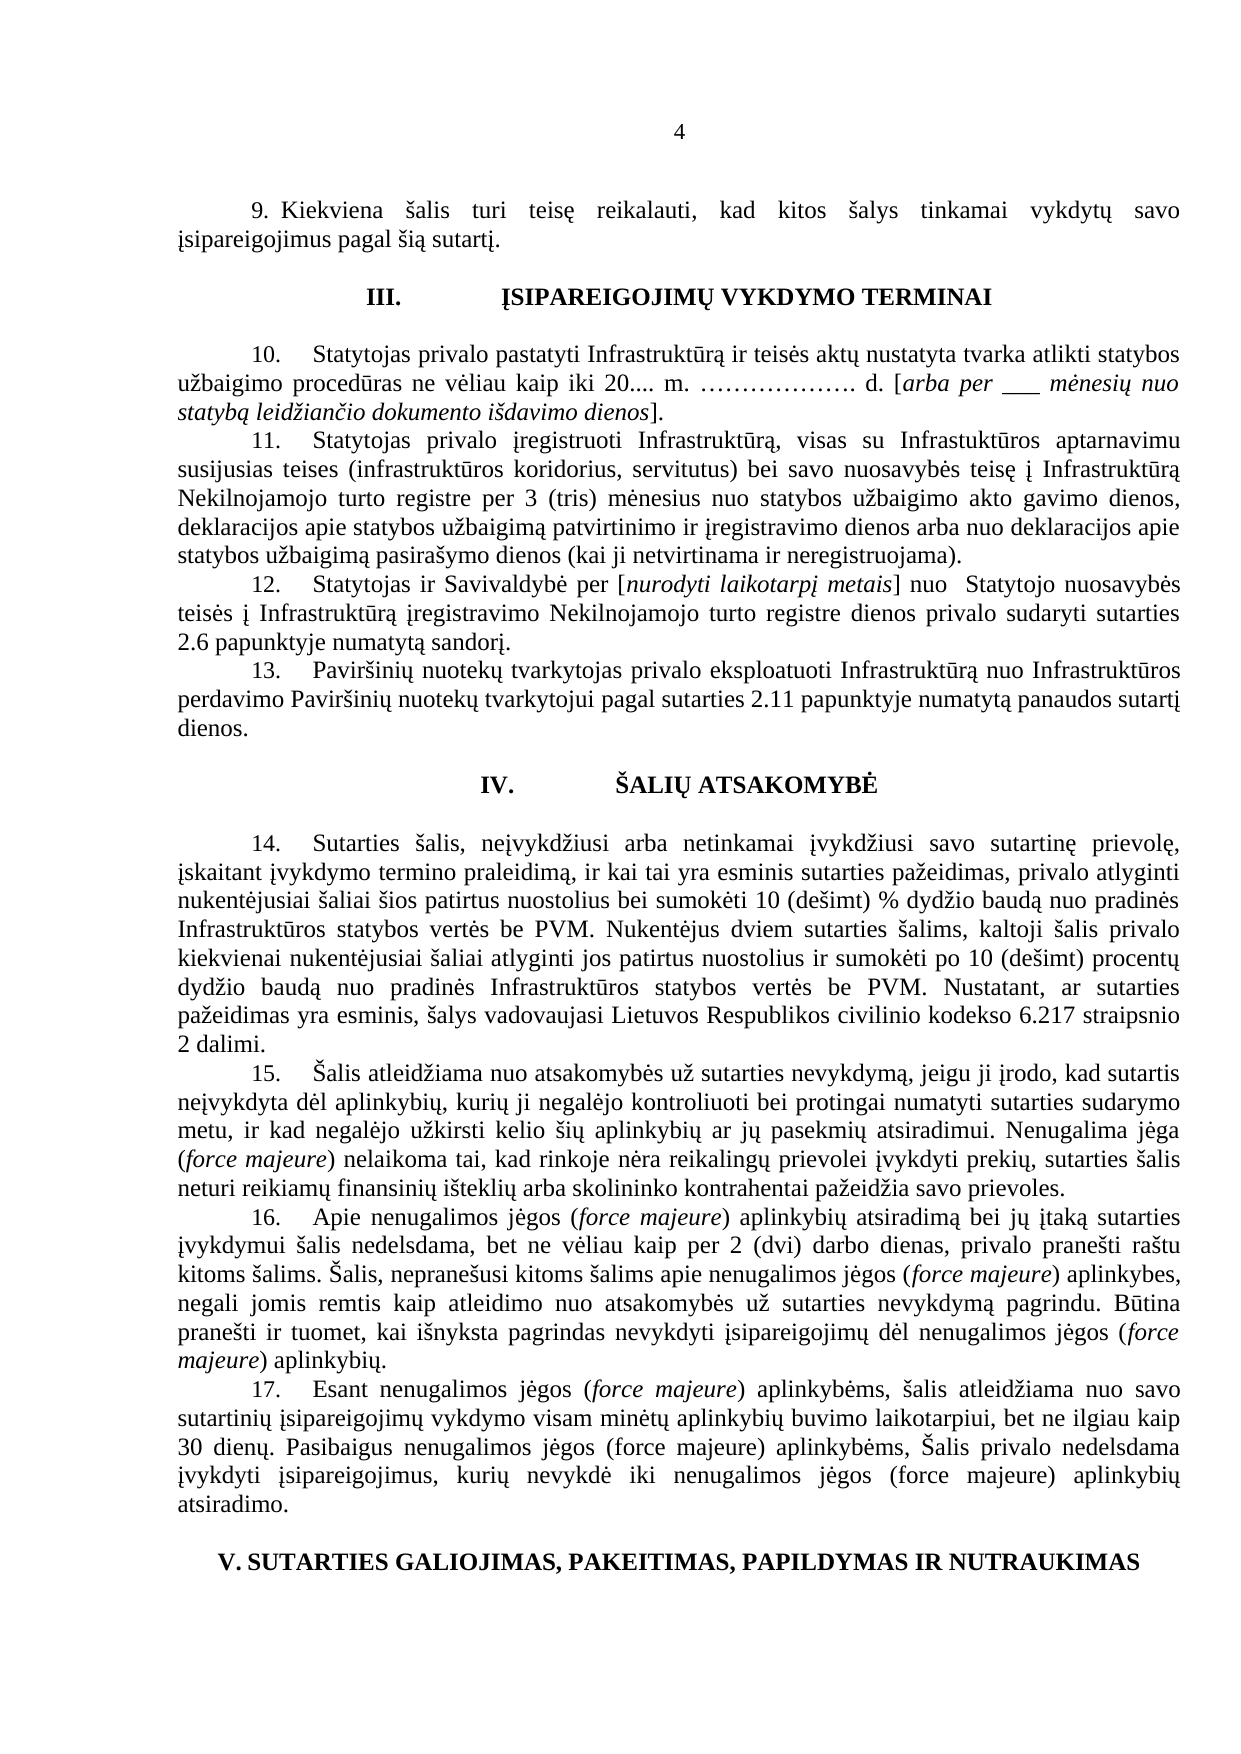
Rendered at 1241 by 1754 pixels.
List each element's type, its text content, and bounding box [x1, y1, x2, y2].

text 9. Kiekviena šalis turi teisę reikalauti, kad kitos šalys tinkamai vykdytų savo įsipareigojimus pagal šią sutartį. [177, 196, 1181, 253]
text III. ĮSIPAREIGOJIMŲ VYKDYMO TERMINAI [177, 282, 1181, 311]
text 15. Šalis atleidžiama nuo atsakomybės už sutarties nevykdymą, jeigu ji įrodo, kad sutartis neįvykdyta dėl aplinkybių, kurių ji negalėjo kontroliuoti bei protingai numatyti sutarties sudarymo metu, ir kad negalėjo užkirsti kelio šių aplinkybių ar jų pasekmių atsiradimui. Nenugalima jėga (force majeure) nelaikoma tai, kad rinkoje nėra reikalingų prievolei įvykdyti prekių, sutarties šalis neturi reikiamų finansinių išteklių arba skolininko kontrahentai pažeidžia savo prievoles. [177, 1058, 1181, 1202]
text 17. Esant nenugalimos jėgos (force majeure) aplinkybėms, šalis atleidžiama nuo savo sutartinių įsipareigojimų vykdymo visam minėtų aplinkybių buvimo laikotarpiui, bet ne ilgiau kaip 30 dienų. Pasibaigus nenugalimos jėgos (force majeure) aplinkybėms, Šalis privalo nedelsdama įvykdyti įsipareigojimus, kurių nevykdė iki nenugalimos jėgos (force majeure) aplinkybių atsiradimo. [177, 1374, 1181, 1518]
text 11. Statytojas privalo įregistruoti Infrastruktūrą, visas su Infrastuktūros aptarnavimu susijusias teises (infrastruktūros koridorius, servitutus) bei savo nuosavybės teisę į Infrastruktūrą Nekilnojamojo turto registre per 3 (tris) mėnesius nuo statybos užbaigimo akto gavimo dienos, deklaracijos apie statybos užbaigimą patvirtinimo ir įregistravimo dienos arba nuo deklaracijos apie statybos užbaigimą pasirašymo dienos (kai ji netvirtinama ir neregistruojama). [177, 426, 1181, 569]
text 10. Statytojas privalo pastatyti Infrastruktūrą ir teisės aktų nustatyta tvarka atlikti statybos užbaigimo procedūras ne vėliau kaip iki 20.... m. ………………. d. [arba per ___ mėnesių nuo statybą leidžiančio dokumento išdavimo dienos]. [177, 339, 1181, 426]
text 12. Statytojas ir Savivaldybė per [nurodyti laikotarpį metais] nuo Statytojo nuosavybės teisės į Infrastruktūrą įregistravimo Nekilnojamojo turto registre dienos privalo sudaryti sutarties 2.6 papunktyje numatytą sandorį. [177, 569, 1181, 656]
text IV. ŠALIŲ ATSAKOMYBĖ [177, 771, 1181, 799]
text 14. Sutarties šalis, neįvykdžiusi arba netinkamai įvykdžiusi savo sutartinę prievolę, įskaitant įvykdymo termino praleidimą, ir kai tai yra esminis sutarties pažeidimas, privalo atlyginti nukentėjusiai šaliai šios patirtus nuostolius bei sumokėti 10 (dešimt) % dydžio baudą nuo pradinės Infrastruktūros statybos vertės be PVM. Nukentėjus dviem sutarties šalims, kaltoji šalis privalo kiekvienai nukentėjusiai šaliai atlyginti jos patirtus nuostolius ir sumokėti po 10 (dešimt) procentų dydžio baudą nuo pradinės Infrastruktūros statybos vertės be PVM. Nustatant, ar sutarties pažeidimas yra esminis, šalys vadovaujasi Lietuvos Respublikos civilinio kodekso 6.217 straipsnio 2 dalimi. [177, 828, 1181, 1058]
text V. SUTARTIES GALIOJIMAS, PAKEITIMAS, PAPILDYMAS IR NUTRAUKIMAS [177, 1547, 1181, 1576]
text 13. Paviršinių nuotekų tvarkytojas privalo eksploatuoti Infrastruktūrą nuo Infrastruktūros perdavimo Paviršinių nuotekų tvarkytojui pagal sutarties 2.11 papunktyje numatytą panaudos sutartį dienos. [177, 656, 1181, 742]
text 16. Apie nenugalimos jėgos (force majeure) aplinkybių atsiradimą bei jų įtaką sutarties įvykdymui šalis nedelsdama, bet ne vėliau kaip per 2 (dvi) darbo dienas, privalo pranešti raštu kitoms šalims. Šalis, nepranešusi kitoms šalims apie nenugalimos jėgos (force majeure) aplinkybes, negali jomis remtis kaip atleidimo nuo atsakomybės už sutarties nevykdymą pagrindu. Būtina pranešti ir tuomet, kai išnyksta pagrindas nevykdyti įsipareigojimų dėl nenugalimos jėgos (force majeure) aplinkybių. [177, 1202, 1181, 1374]
